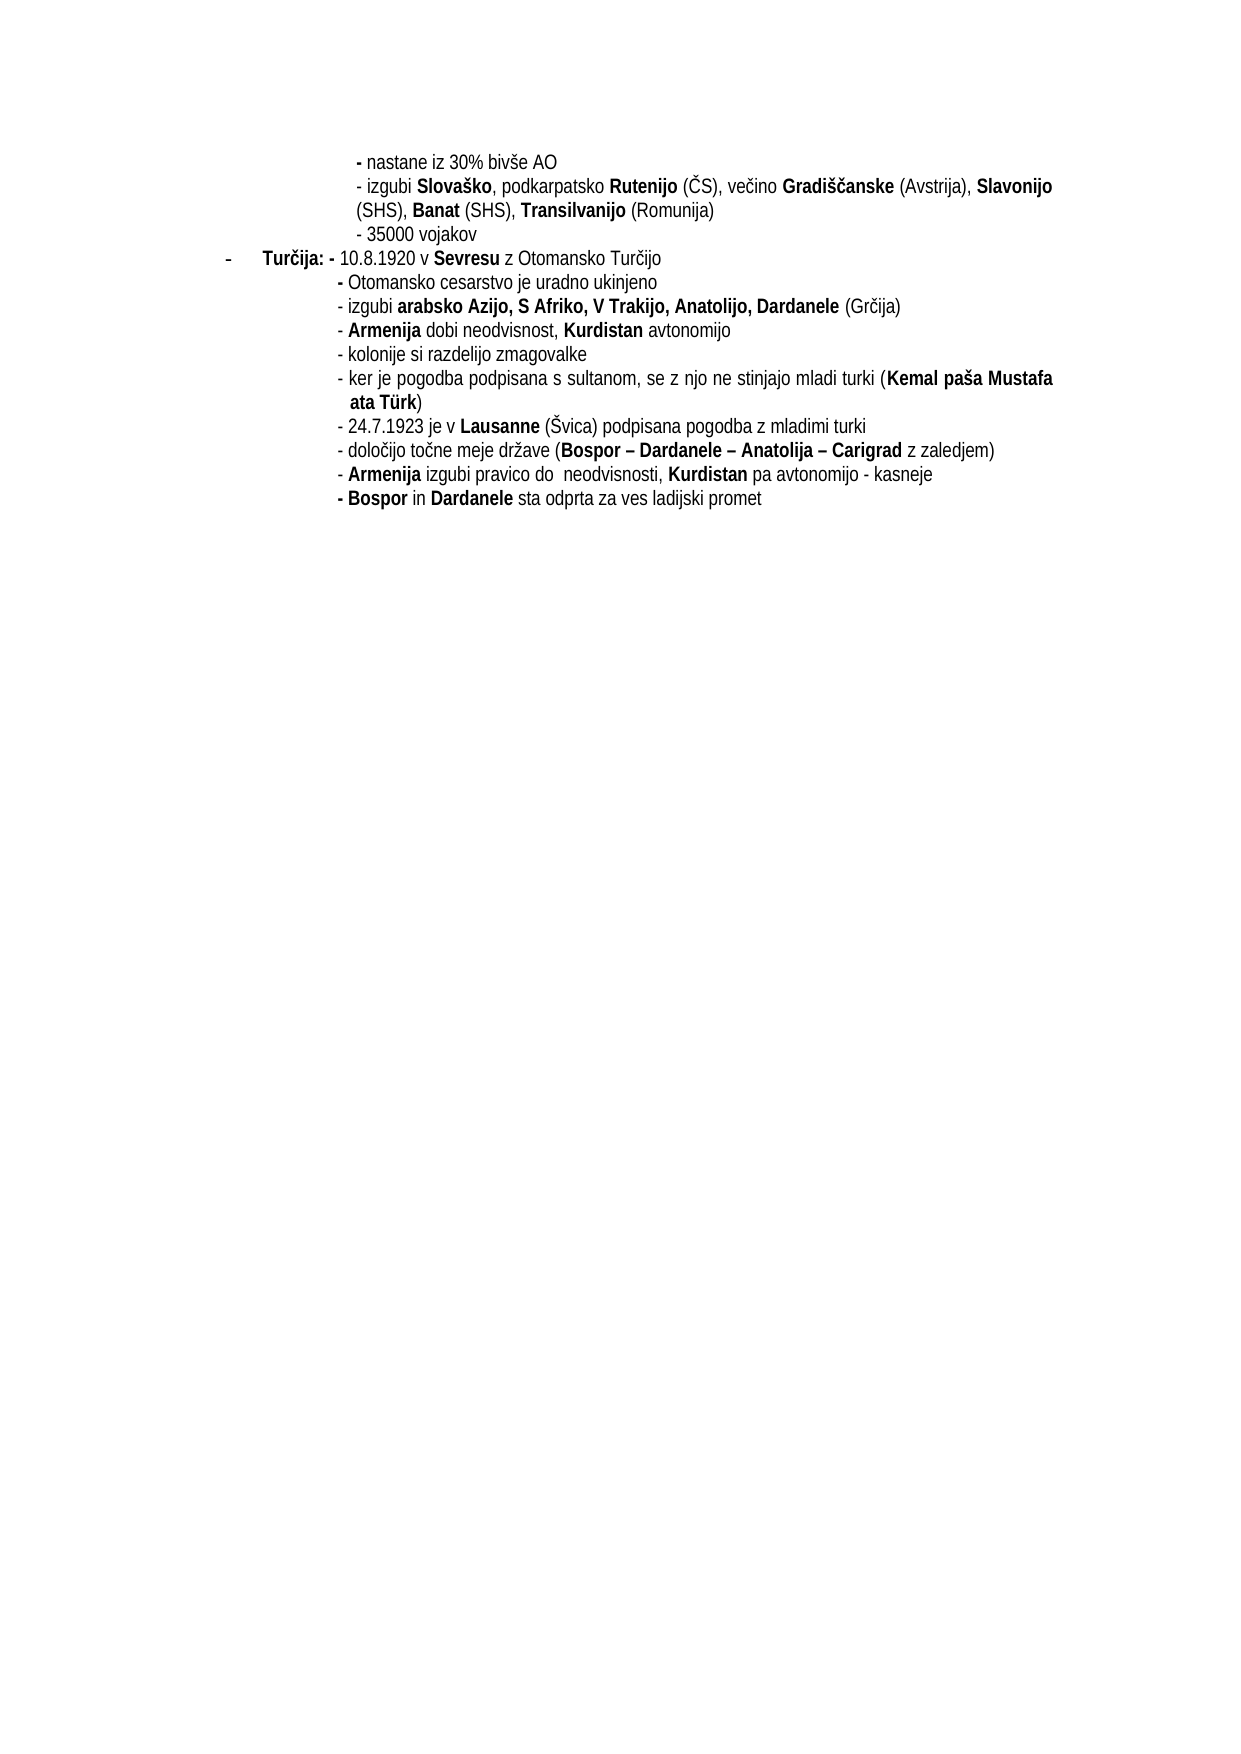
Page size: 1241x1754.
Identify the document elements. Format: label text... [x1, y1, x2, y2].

text - nastane iz 30% bivše AO [225, 150, 1053, 174]
text - izgubi arabsko Azijo, S Afriko, V Trakijo, Anatolijo, Dardanele (Grčija) [225, 294, 1053, 318]
text - ker je pogodba podpisana s sultanom, se z njo ne stinjajo mladi turki (Kemal paša Mustafa ata Türk) [225, 366, 1053, 414]
text - Armenija dobi neodvisnost, Kurdistan avtonomijo [225, 318, 1053, 342]
text - 24.7.1923 je v Lausanne (Švica) podpisana pogodba z mladimi turki [225, 414, 1053, 438]
text - Armenija izgubi pravico do neodvisnosti, Kurdistan pa avtonomijo - kasneje [225, 462, 1053, 486]
text - Otomansko cesarstvo je uradno ukinjeno [225, 270, 1053, 294]
text - Bospor in Dardanele sta odprta za ves ladijski promet [225, 486, 1053, 509]
text - določijo točne meje države (Bospor – Dardanele – Anatolija – Carigrad z zaledjem) [225, 438, 1053, 462]
text - 35000 vojakov [225, 222, 1053, 246]
text - kolonije si razdelijo zmagovalke [225, 342, 1053, 366]
list Turčija: - 10.8.1920 v Sevresu z Otomansko Turčijo [225, 246, 1053, 270]
text - izgubi Slovaško, podkarpatsko Rutenijo (ČS), večino Gradiščanske (Avstrija), Slavonijo (SHS), Banat (SHS), Transilvanijo (Romunija) [356, 174, 1053, 222]
